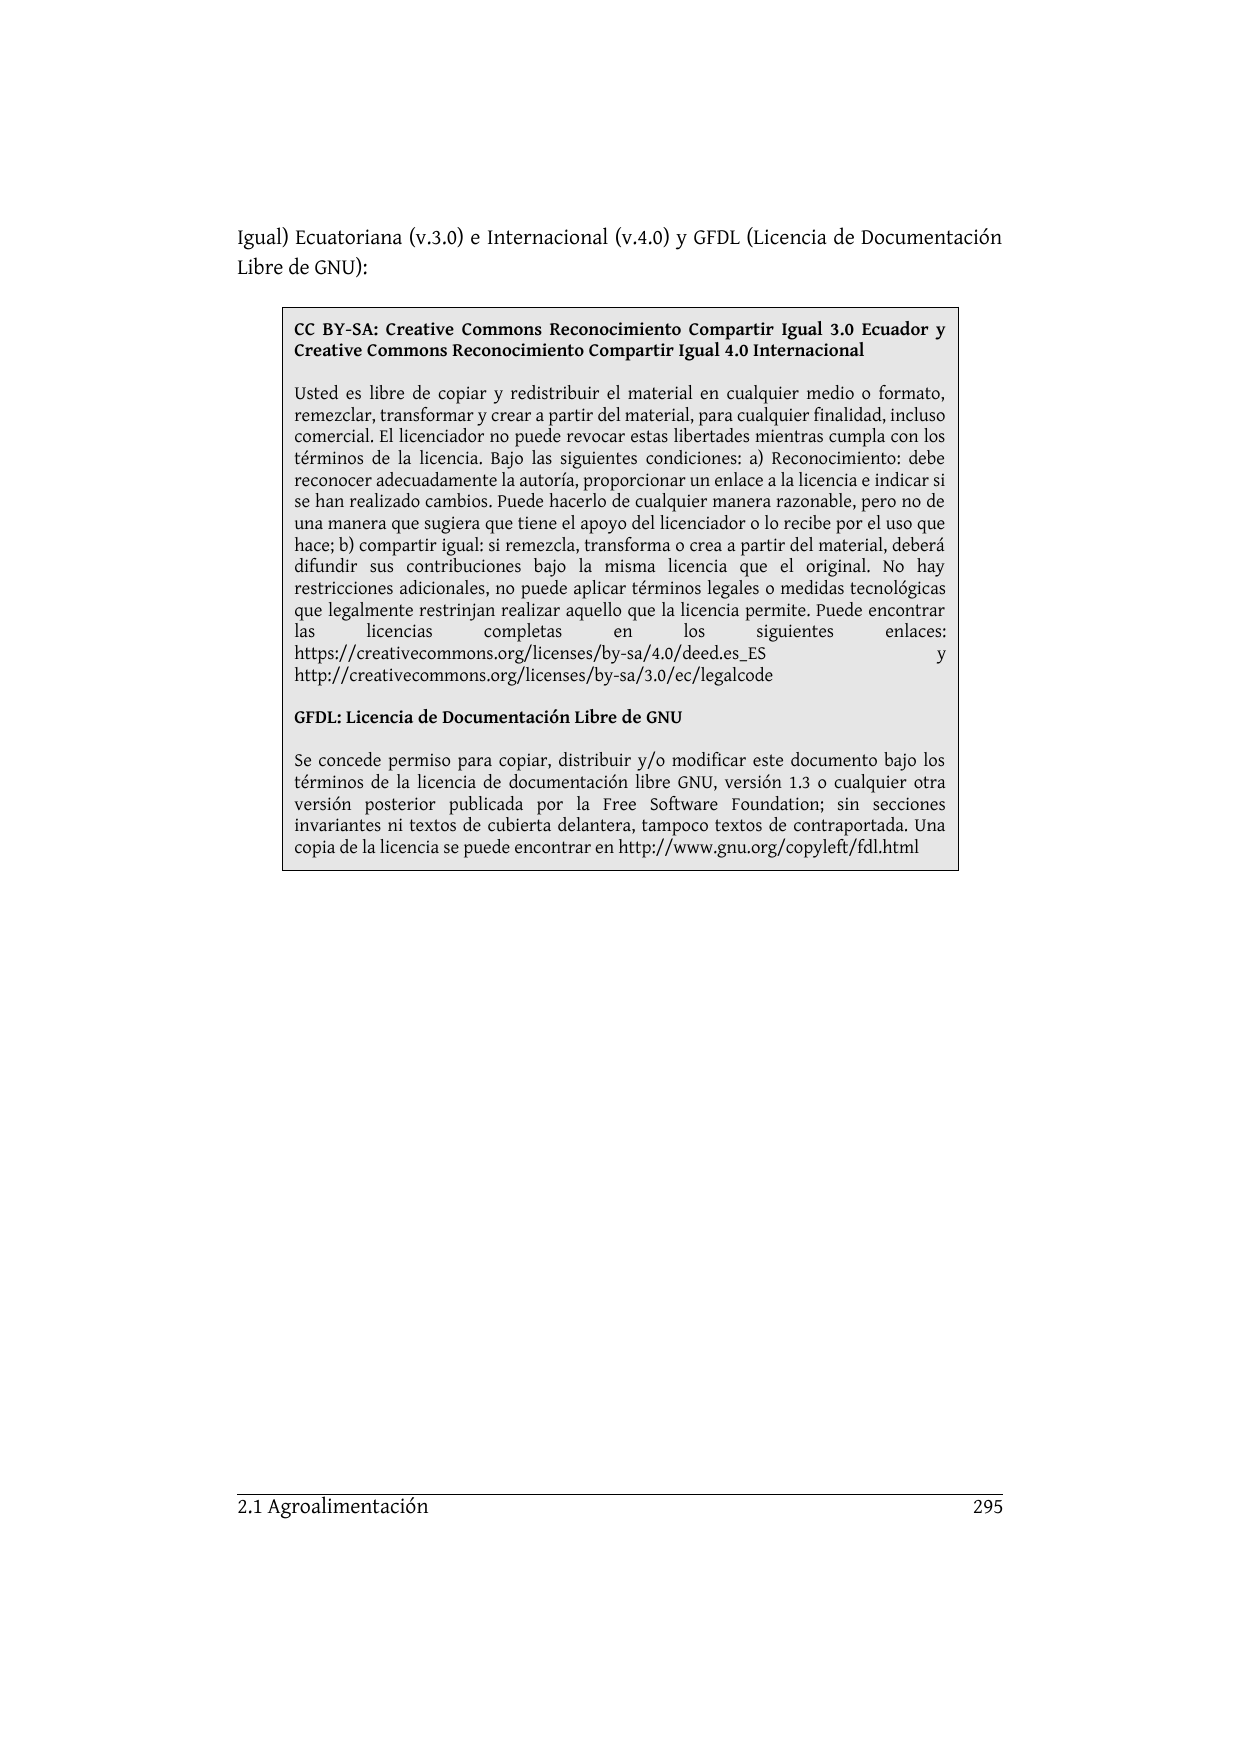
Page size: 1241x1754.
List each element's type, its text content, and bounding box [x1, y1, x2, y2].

text GFDL: Licencia de Documentación Libre de GNU [283, 695, 958, 729]
text CC BY-SA: Creative Commons Reconocimiento Compartir Igual 3.0 Ecuador y Creative Commons Reconocimiento Compartir Igual 4.0 Internacional [283, 308, 958, 362]
text Usted es libre de copiar y redistribuir el material en cualquier medio o formato, remezclar, transformar y crear a partir del material, para cualquier finalidad, incluso comercial. El licenciador no puede revocar estas libertades mientras cumpla con los términos de la licencia. Bajo las siguientes condiciones: a) Reconocimiento: debe reconocer adecuadamente la autoría, proporcionar un enlace a la licencia e indicar si se han realizado cambios. Puede hacerlo de cualquier manera razonable, pero no de una manera que sugiera que tiene el apoyo del licenciador o lo recibe por el uso que hace; b) compartir igual: si remezcla, transforma o crea a partir del material, deberá difundir sus contribuciones bajo la misma licencia que el original. No hay restricciones adicionales, no puede aplicar términos legales o medidas tecnológicas que legalmente restrinjan realizar aquello que la licencia permite. Puede encontrar las licencias completas en los siguientes enlaces: https://creativecommons.org/licenses/by-sa/4.0/deed.es_ES y http://creativecommons.org/licenses/by-sa/3.0/ec/legalcode [283, 371, 958, 686]
text Se concede permiso para copiar, distribuir y/o modificar este documento bajo los términos de la licencia de documentación libre GNU, versión 1.3 o cualquier otra versión posterior publicada por la Free Software Foundation; sin secciones invariantes ni textos de cubierta delantera, tampoco textos de contraportada. Una copia de la licencia se puede encontrar en http://www.gnu.org/copyleft/fdl.html [283, 738, 958, 870]
text Igual) Ecuatoriana (v.3.0) e Internacional (v.4.0) y GFDL (Licencia de Documentación Libre de GNU): [237, 225, 1003, 281]
